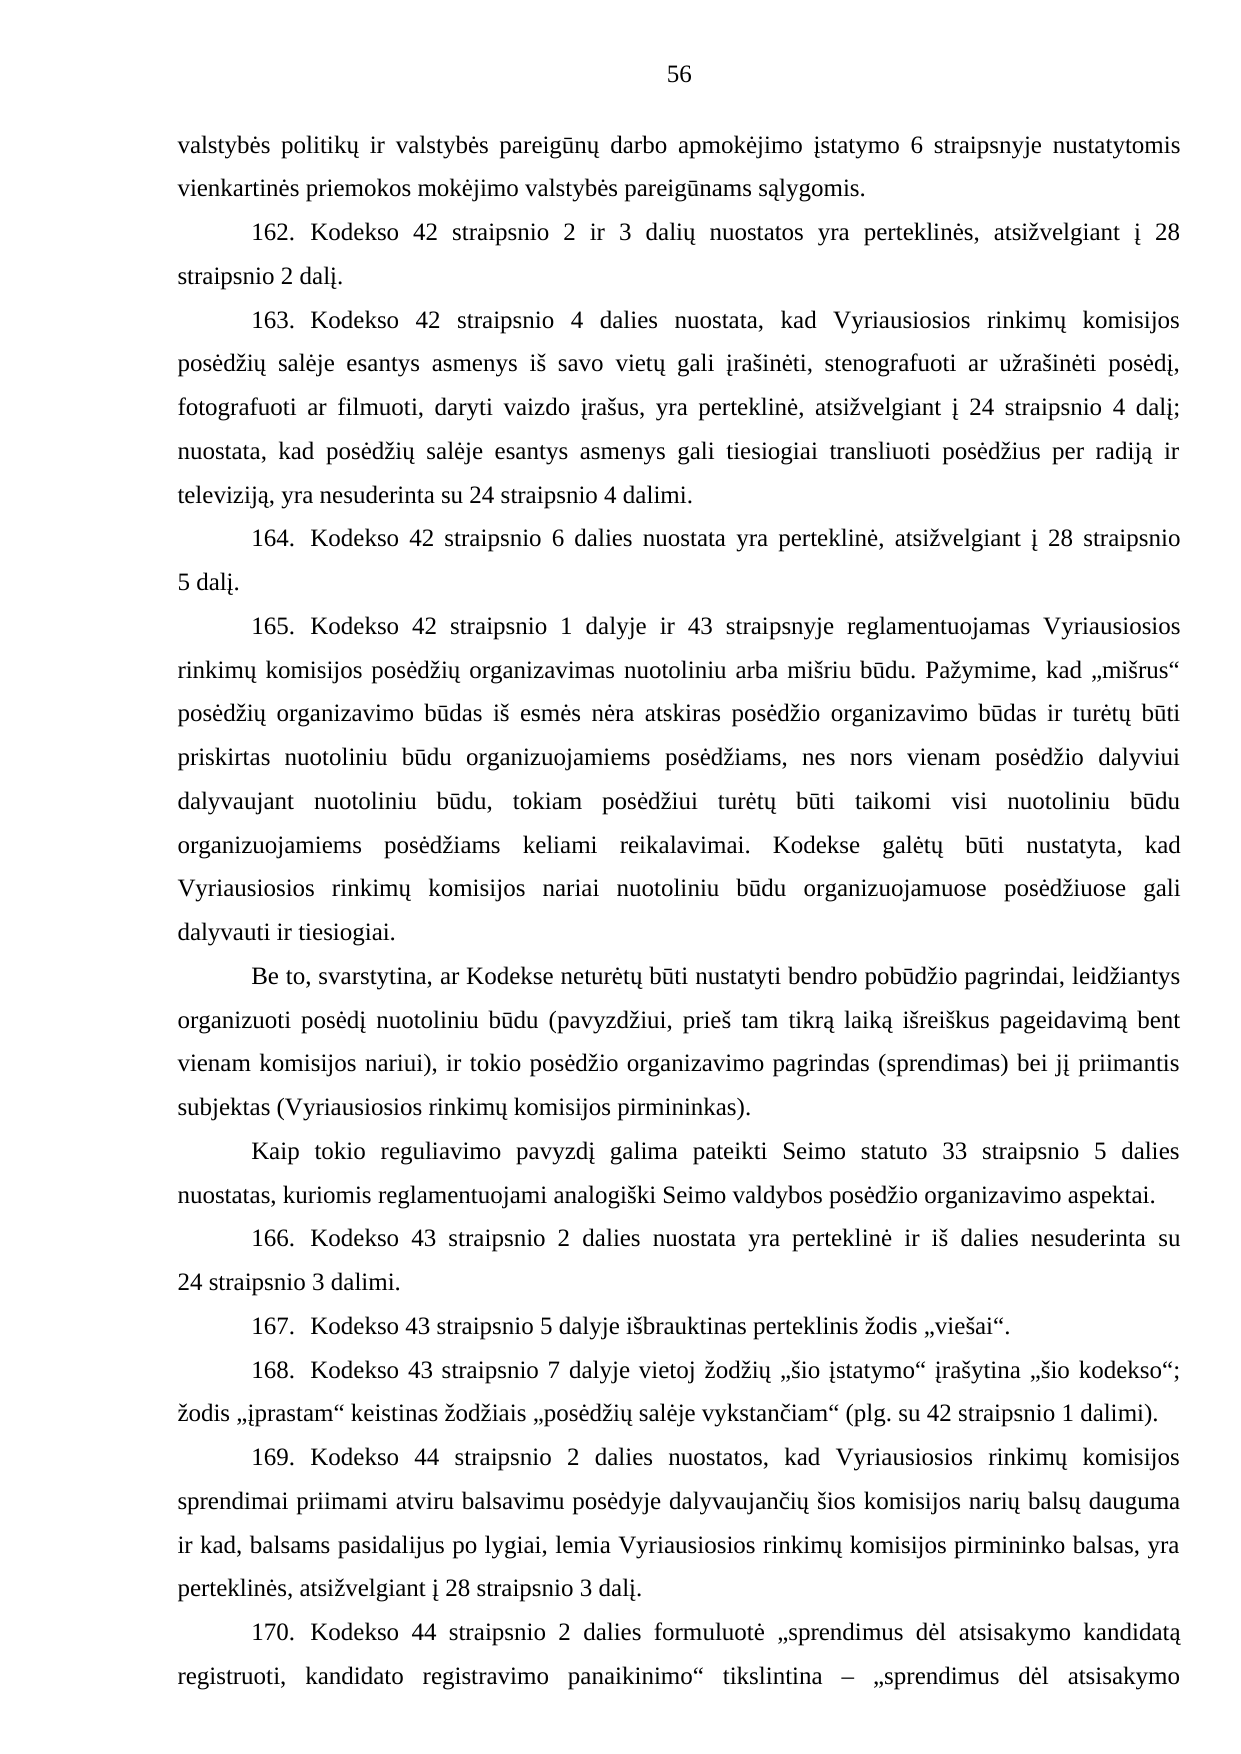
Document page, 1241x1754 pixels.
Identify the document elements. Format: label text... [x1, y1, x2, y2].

list Kodekso 42 straipsnio 1 dalyje ir 43 straipsnyje reglamentuojamas Vyriausiosios rinkimų komisijos posėdžių organizavimas nuotoliniu arba mišriu būdu. Pažymime, kad „mišrus“ posėdžių organizavimo būdas iš esmės nėra atskiras posėdžio organizavimo būdas ir turėtų būti priskirtas nuotoliniu būdu organizuojamiems posėdžiams, nes nors vienam posėdžio dalyviui dalyvaujant nuotoliniu būdu, tokiam posėdžiui turėtų būti taikomi visi nuotoliniu būdu organizuojamiems posėdžiams keliami reikalavimai. Kodekse galėtų būti nustatyta, kad Vyriausiosios rinkimų komisijos nariai nuotoliniu būdu organizuojamuose posėdžiuose gali dalyvauti ir tiesiogiai. [177, 599, 1181, 949]
list Kodekso 44 straipsnio 2 dalies nuostatos, kad Vyriausiosios rinkimų komisijos sprendimai priimami atviru balsavimu posėdyje dalyvaujančių šios komisijos narių balsų dauguma ir kad, balsams pasidalijus po lygiai, lemia Vyriausiosios rinkimų komisijos pirmininko balsas, yra perteklinės, atsižvelgiant į 28 straipsnio 3 dalį. [177, 1431, 1181, 1606]
text Be to, svarstytina, ar Kodekse neturėtų būti nustatyti bendro pobūdžio pagrindai, leidžiantys organizuoti posėdį nuotoliniu būdu (pavyzdžiui, prieš tam tikrą laiką išreiškus pageidavimą bent vienam komisijos nariui), ir tokio posėdžio organizavimo pagrindas (sprendimas) bei jį priimantis subjektas (Vyriausiosios rinkimų komisijos pirmininkas). [177, 949, 1181, 1124]
list Kodekso 43 straipsnio 2 dalies nuostata yra perteklinė ir iš dalies nesuderinta su 24 straipsnio 3 dalimi. [177, 1212, 1181, 1299]
list valstybės politikų ir valstybės pareigūnų darbo apmokėjimo įstatymo 6 straipsnyje nustatytomis vienkartinės priemokos mokėjimo valstybės pareigūnams sąlygomis. [177, 118, 1181, 206]
list Kodekso 42 straipsnio 6 dalies nuostata yra perteklinė, atsižvelgiant į 28 straipsnio 5 dalį. [177, 512, 1181, 599]
list Kodekso 42 straipsnio 2 ir 3 dalių nuostatos yra perteklinės, atsižvelgiant į 28 straipsnio 2 dalį. [177, 206, 1181, 293]
list Kodekso 42 straipsnio 4 dalies nuostata, kad Vyriausiosios rinkimų komisijos posėdžių salėje esantys asmenys iš savo vietų gali įrašinėti, stenografuoti ar užrašinėti posėdį, fotografuoti ar filmuoti, daryti vaizdo įrašus, yra perteklinė, atsižvelgiant į 24 straipsnio 4 dalį; nuostata, kad posėdžių salėje esantys asmenys gali tiesiogiai transliuoti posėdžius per radiją ir televiziją, yra nesuderinta su 24 straipsnio 4 dalimi. [177, 293, 1181, 512]
list Kodekso 43 straipsnio 7 dalyje vietoj žodžių „šio įstatymo“ įrašytina „šio kodekso“; žodis „įprastam“ keistinas žodžiais „posėdžių salėje vykstančiam“ (plg. su 42 straipsnio 1 dalimi). [177, 1343, 1181, 1431]
list Kodekso 44 straipsnio 2 dalies formuluotė „sprendimus dėl atsisakymo kandidatą registruoti, kandidato registravimo panaikinimo“ tikslintina – „sprendimus dėl atsisakymo [177, 1606, 1181, 1693]
text Kaip tokio reguliavimo pavyzdį galima pateikti Seimo statuto 33 straipsnio 5 dalies nuostatas, kuriomis reglamentuojami analogiški Seimo valdybos posėdžio organizavimo aspektai. [177, 1124, 1181, 1212]
list Kodekso 43 straipsnio 5 dalyje išbrauktinas perteklinis žodis „viešai“. [177, 1299, 1181, 1343]
